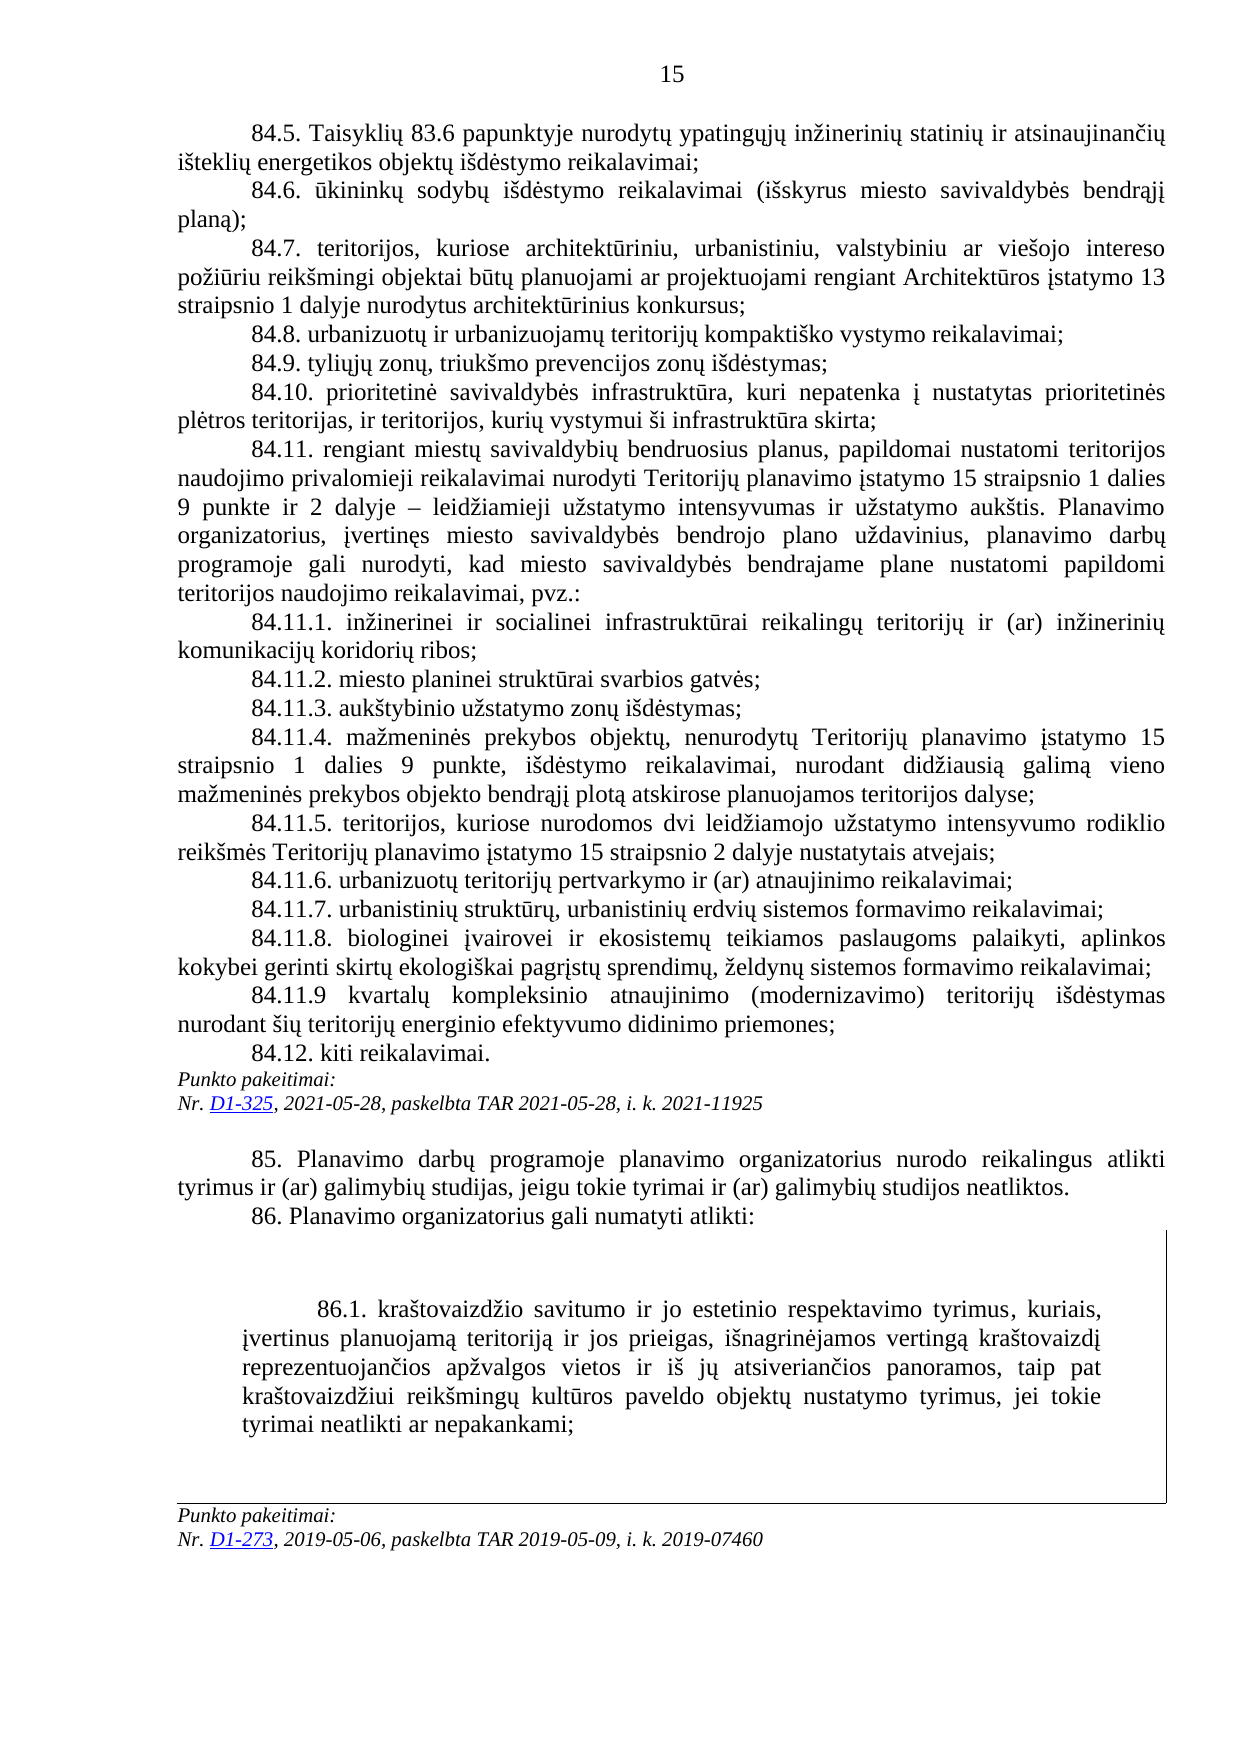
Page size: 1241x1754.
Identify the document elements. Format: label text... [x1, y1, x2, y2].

text 84.11.9 kvartalų kompleksinio atnaujinimo (modernizavimo) teritorijų išdėstymas nurodant šių teritorijų energinio efektyvumo didinimo priemones; [177, 981, 1166, 1038]
text 84.7. teritorijos, kuriose architektūriniu, urbanistiniu, valstybiniu ar viešojo intereso požiūriu reikšmingi objektai būtų planuojami ar projektuojami rengiant Architektūros įstatymo 13 straipsnio 1 dalyje nurodytus architektūrinius konkursus; [177, 233, 1166, 319]
text 84.8. urbanizuotų ir urbanizuojamų teritorijų kompaktiško vystymo reikalavimai; [177, 319, 1166, 348]
text 84.11.3. aukštybinio užstatymo zonų išdėstymas; [177, 693, 1166, 722]
text 84.12. kiti reikalavimai. [177, 1038, 1166, 1067]
text 84.11.7. urbanistinių struktūrų, urbanistinių erdvių sistemos formavimo reikalavimai; [177, 894, 1166, 923]
text 86. Planavimo organizatorius gali numatyti atlikti: [177, 1201, 1166, 1230]
text Nr. D1-325, 2021-05-28, paskelbta TAR 2021-05-28, i. k. 2021-11925 [177, 1091, 1166, 1115]
text 84.11.2. miesto planinei struktūrai svarbios gatvės; [177, 664, 1166, 693]
text 84.11. rengiant miestų savivaldybių bendruosius planus, papildomai nustatomi teritorijos naudojimo privalomieji reikalavimai nurodyti Teritorijų planavimo įstatymo 15 straipsnio 1 dalies 9 punkte ir 2 dalyje – leidžiamieji užstatymo intensyvumas ir užstatymo aukštis. Planavimo organizatorius, įvertinęs miesto savivaldybės bendrojo plano uždavinius, planavimo darbų programoje gali nurodyti, kad miesto savivaldybės bendrajame plane nustatomi papildomi teritorijos naudojimo reikalavimai, pvz.: [177, 434, 1166, 607]
text 84.10. prioritetinė savivaldybės infrastruktūra, kuri nepatenka į nustatytas prioritetinės plėtros teritorijas, ir teritorijos, kurių vystymui ši infrastruktūra skirta; [177, 377, 1166, 434]
text Nr. D1-273, 2019-05-06, paskelbta TAR 2019-05-09, i. k. 2019-07460 [177, 1527, 1166, 1551]
text 84.6. ūkininkų sodybų išdėstymo reikalavimai (išskyrus miesto savivaldybės bendrąjį planą); [177, 176, 1166, 233]
text Punkto pakeitimai: [177, 1503, 1166, 1527]
text 86.1. kraštovaizdžio savitumo ir jo estetinio respektavimo tyrimus, kuriais, įvertinus planuojamą teritoriją ir jos prieigas, išnagrinėjamos vertingą kraštovaizdį reprezentuojančios apžvalgos vietos ir iš jų atsiveriančios panoramos, taip pat kraštovaizdžiui reikšmingų kultūros paveldo objektų nustatymo tyrimus, jei tokie tyrimai neatlikti ar nepakankami; [177, 1230, 1166, 1503]
text 84.11.1. inžinerinei ir socialinei infrastruktūrai reikalingų teritorijų ir (ar) inžinerinių komunikacijų koridorių ribos; [177, 607, 1166, 664]
text 84.11.8. biologinei įvairovei ir ekosistemų teikiamos paslaugoms palaikyti, aplinkos kokybei gerinti skirtų ekologiškai pagrįstų sprendimų, želdynų sistemos formavimo reikalavimai; [177, 923, 1166, 981]
text Punkto pakeitimai: [177, 1067, 1166, 1091]
text 85. Planavimo darbų programoje planavimo organizatorius nurodo reikalingus atlikti tyrimus ir (ar) galimybių studijas, jeigu tokie tyrimai ir (ar) galimybių studijos neatliktos. [177, 1144, 1166, 1201]
text 84.5. Taisyklių 83.6 papunktyje nurodytų ypatingųjų inžinerinių statinių ir atsinaujinančių išteklių energetikos objektų išdėstymo reikalavimai; [177, 118, 1166, 176]
text 84.9. tyliųjų zonų, triukšmo prevencijos zonų išdėstymas; [177, 348, 1166, 377]
text 84.11.5. teritorijos, kuriose nurodomos dvi leidžiamojo užstatymo intensyvumo rodiklio reikšmės Teritorijų planavimo įstatymo 15 straipsnio 2 dalyje nustatytais atvejais; [177, 808, 1166, 866]
text 84.11.6. urbanizuotų teritorijų pertvarkymo ir (ar) atnaujinimo reikalavimai; [177, 866, 1166, 894]
text 84.11.4. mažmeninės prekybos objektų, nenurodytų Teritorijų planavimo įstatymo 15 straipsnio 1 dalies 9 punkte, išdėstymo reikalavimai, nurodant didžiausią galimą vieno mažmeninės prekybos objekto bendrąjį plotą atskirose planuojamos teritorijos dalyse; [177, 722, 1166, 808]
